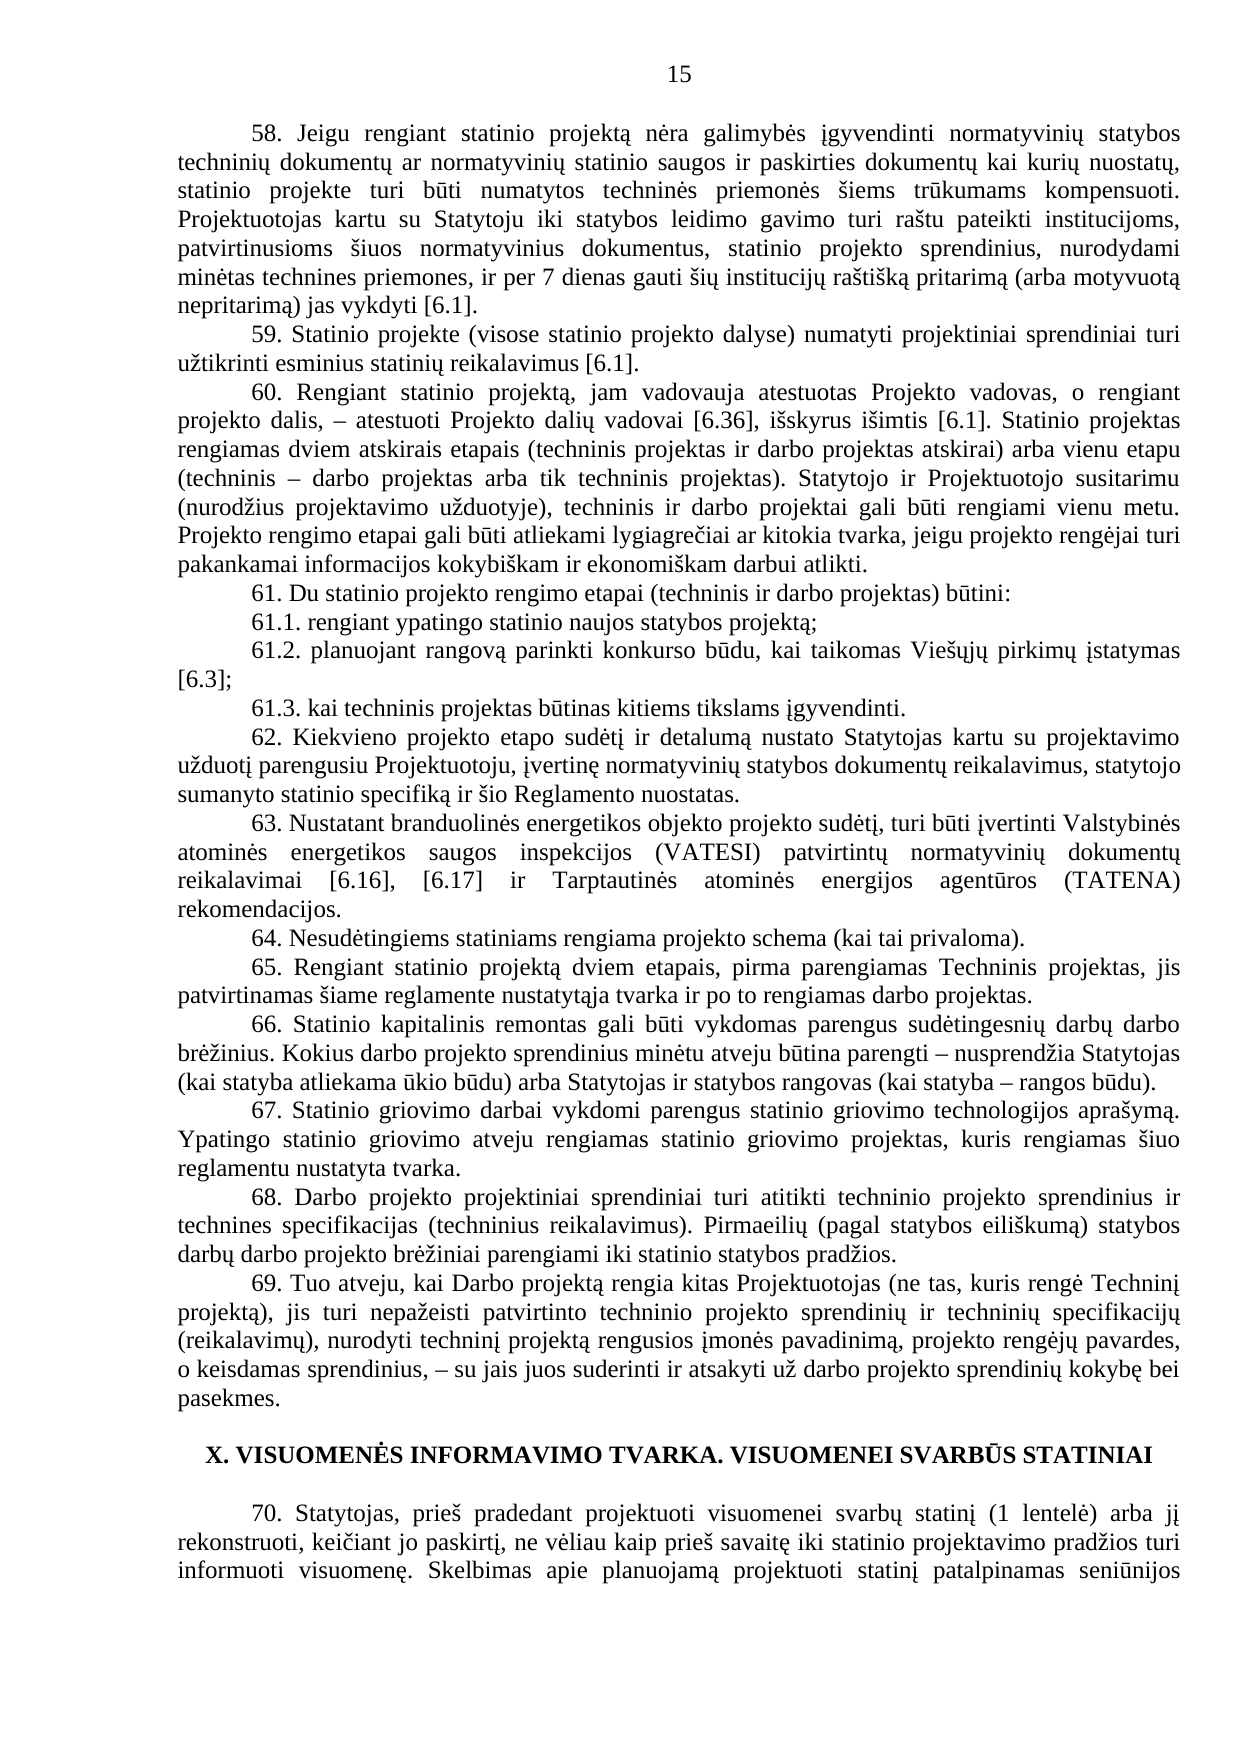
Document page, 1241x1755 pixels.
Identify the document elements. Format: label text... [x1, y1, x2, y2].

text 68. Darbo projekto projektiniai sprendiniai turi atitikti techninio projekto sprendinius ir technines specifikacijas (techninius reikalavimus). Pirmaeilių (pagal statybos eiliškumą) statybos darbų darbo projekto brėžiniai parengiami iki statinio statybos pradžios. [177, 1182, 1181, 1268]
text 58. Jeigu rengiant statinio projektą nėra galimybės įgyvendinti normatyvinių statybos techninių dokumentų ar normatyvinių statinio saugos ir paskirties dokumentų kai kurių nuostatų, statinio projekte turi būti numatytos techninės priemonės šiems trūkumams kompensuoti. Projektuotojas kartu su Statytoju iki statybos leidimo gavimo turi raštu pateikti institucijoms, patvirtinusioms šiuos normatyvinius dokumentus, statinio projekto sprendinius, nurodydami minėtas technines priemones, ir per 7 dienas gauti šių institucijų raštišką pritarimą (arba motyvuotą nepritarimą) jas vykdyti [6.1]. [177, 118, 1181, 319]
text 61.2. planuojant rangovą parinkti konkurso būdu, kai taikomas Viešųjų pirkimų įstatymas [6.3]; [177, 636, 1181, 693]
text 62. Kiekvieno projekto etapo sudėtį ir detalumą nustato Statytojas kartu su projektavimo užduotį parengusiu Projektuotoju, įvertinę normatyvinių statybos dokumentų reikalavimus, statytojo sumanyto statinio specifiką ir šio Reglamento nuostatas. [177, 722, 1181, 808]
text 66. Statinio kapitalinis remontas gali būti vykdomas parengus sudėtingesnių darbų darbo brėžinius. Kokius darbo projekto sprendinius minėtu atveju būtina parengti – nusprendžia Statytojas (kai statyba atliekama ūkio būdu) arba Statytojas ir statybos rangovas (kai statyba – rangos būdu). [177, 1009, 1181, 1096]
text 70. Statytojas, prieš pradedant projektuoti visuomenei svarbų statinį (1 lentelė) arba jį rekonstruoti, keičiant jo paskirtį, ne vėliau kaip prieš savaitę iki statinio projektavimo pradžios turi informuoti visuomenę. Skelbimas apie planuojamą projektuoti statinį patalpinamas seniūnijos [177, 1498, 1181, 1584]
text 61.3. kai techninis projektas būtinas kitiems tikslams įgyvendinti. [177, 693, 1181, 722]
text 59. Statinio projekte (visose statinio projekto dalyse) numatyti projektiniai sprendiniai turi užtikrinti esminius statinių reikalavimus [6.1]. [177, 319, 1181, 377]
text 63. Nustatant branduolinės energetikos objekto projekto sudėtį, turi būti įvertinti Valstybinės atominės energetikos saugos inspekcijos (VATESI) patvirtintų normatyvinių dokumentų reikalavimai [6.16], [6.17] ir Tarptautinės atominės energijos agentūros (TATENA) rekomendacijos. [177, 808, 1181, 923]
text 61.1. rengiant ypatingo statinio naujos statybos projektą; [177, 607, 1181, 636]
text 60. Rengiant statinio projektą, jam vadovauja atestuotas Projekto vadovas, o rengiant projekto dalis, – atestuoti Projekto dalių vadovai [6.36], išskyrus išimtis [6.1]. Statinio projektas rengiamas dviem atskirais etapais (techninis projektas ir darbo projektas atskirai) arba vienu etapu (techninis – darbo projektas arba tik techninis projektas). Statytojo ir Projektuotojo susitarimu (nurodžius projektavimo užduotyje), techninis ir darbo projektai gali būti rengiami vienu metu. Projekto rengimo etapai gali būti atliekami lygiagrečiai ar kitokia tvarka, jeigu projekto rengėjai turi pakankamai informacijos kokybiškam ir ekonomiškam darbui atlikti. [177, 377, 1181, 578]
text 61. Du statinio projekto rengimo etapai (techninis ir darbo projektas) būtini: [177, 578, 1181, 607]
text 69. Tuo atveju, kai Darbo projektą rengia kitas Projektuotojas (ne tas, kuris rengė Techninį projektą), jis turi nepažeisti patvirtinto techninio projekto sprendinių ir techninių specifikacijų (reikalavimų), nurodyti techninį projektą rengusios įmonės pavadinimą, projekto rengėjų pavardes, o keisdamas sprendinius, – su jais juos suderinti ir atsakyti už darbo projekto sprendinių kokybę bei pasekmes. [177, 1268, 1181, 1412]
text 64. Nesudėtingiems statiniams rengiama projekto schema (kai tai privaloma). [177, 923, 1181, 952]
text X. VISUOMENĖS INFORMAVIMO TVARKA. VISUOMENEI SVARBŪS STATINIAI [177, 1441, 1181, 1469]
text 67. Statinio griovimo darbai vykdomi parengus statinio griovimo technologijos aprašymą. Ypatingo statinio griovimo atveju rengiamas statinio griovimo projektas, kuris rengiamas šiuo reglamentu nustatyta tvarka. [177, 1096, 1181, 1182]
text 65. Rengiant statinio projektą dviem etapais, pirma parengiamas Techninis projektas, jis patvirtinamas šiame reglamente nustatytąja tvarka ir po to rengiamas darbo projektas. [177, 952, 1181, 1009]
